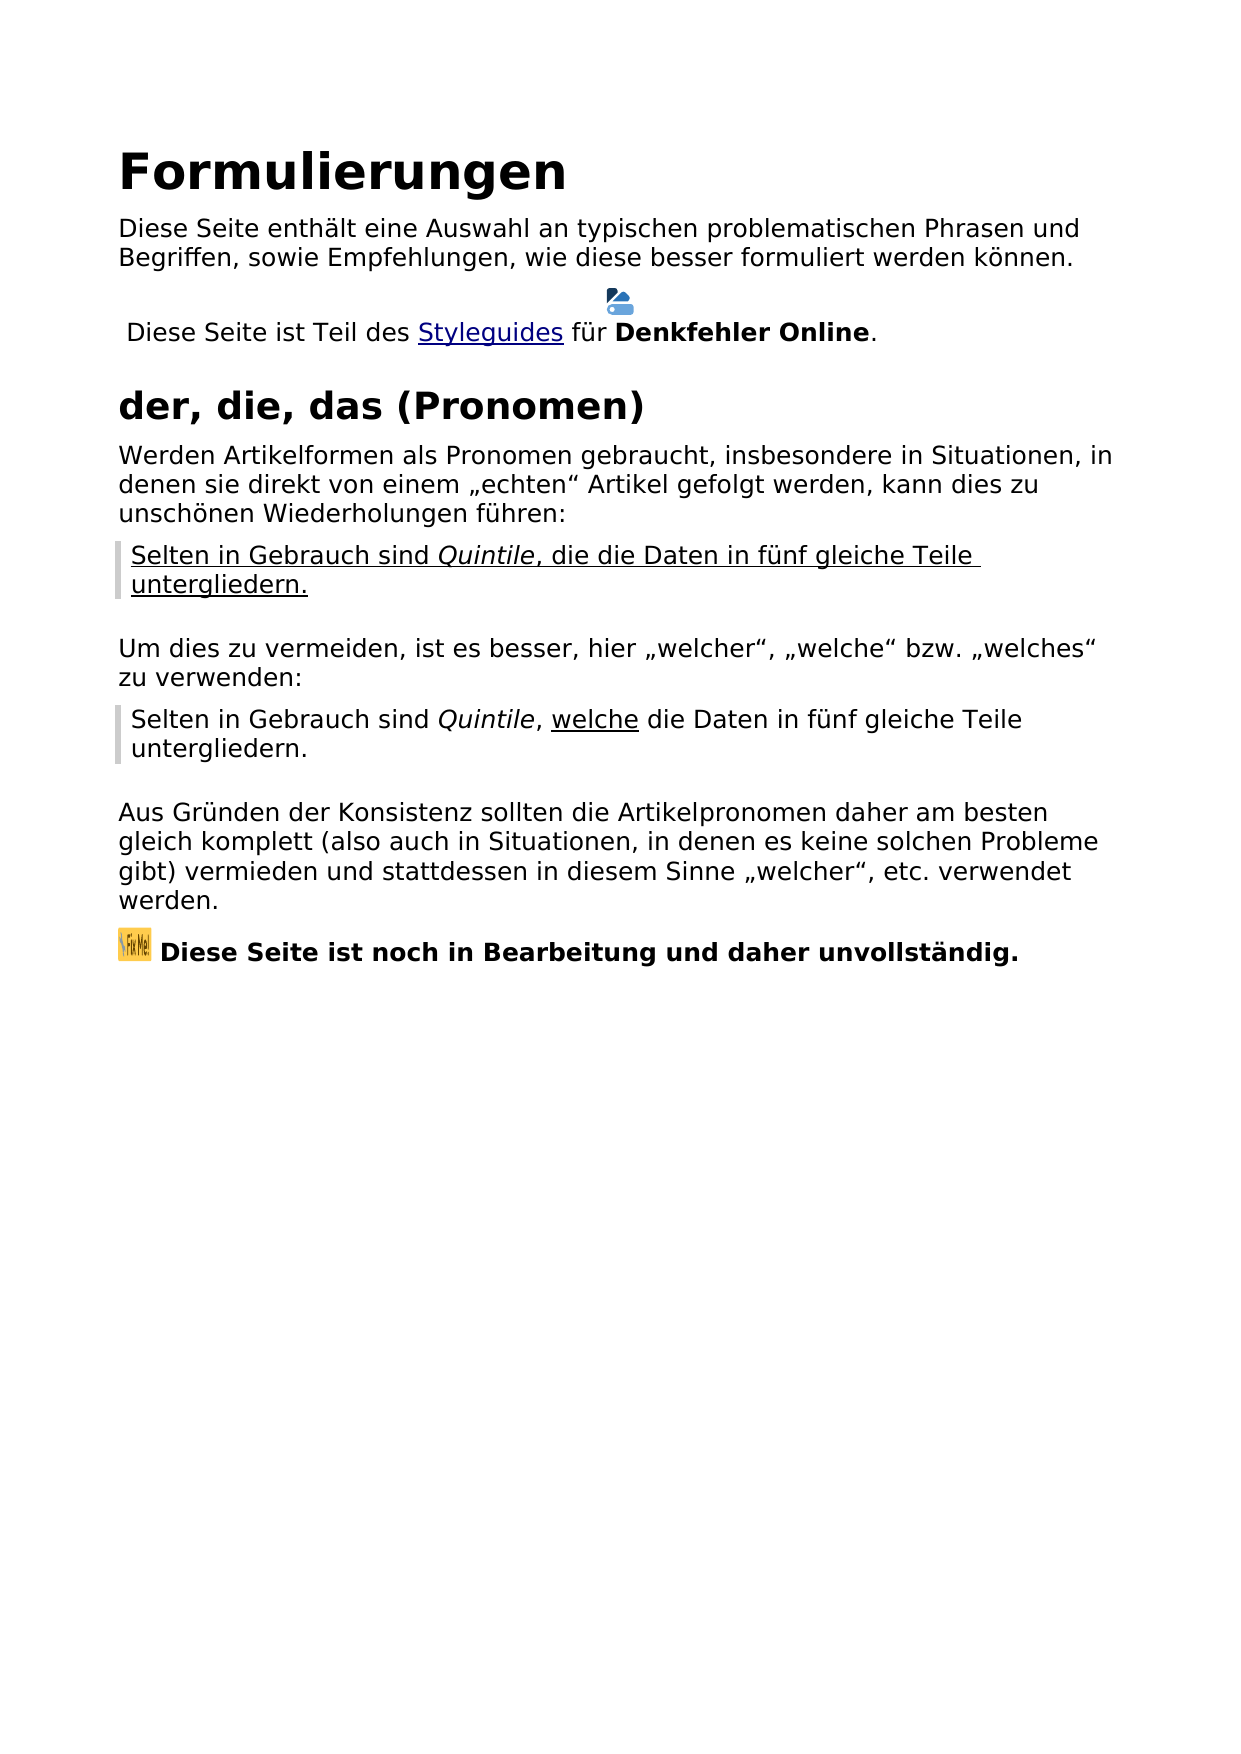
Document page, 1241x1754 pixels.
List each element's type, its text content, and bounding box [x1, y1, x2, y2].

subtitle der, die, das (Pronomen) [118, 385, 1122, 428]
text Aus Gründen der Konsistenz sollten die Artikel­pronomen daher am besten gleich komplett (also auch in Situationen, in denen es keine solchen Probleme gibt) vermieden und stattdessen in diesem Sinne „welcher“, etc. verwendet werden. [118, 798, 1122, 915]
text Diese Seite enthält eine Auswahl an typischen problematischen Phrasen und Begriffen, sowie Empfehlungen, wie diese besser formuliert werden können. [118, 214, 1122, 272]
text Werden Artikelformen als Pronomen gebraucht, insbesondere in Situationen, in denen sie direkt von einem „echten“ Artikel gefolgt werden, kann dies zu unschönen Wiederholungen führen: [118, 441, 1122, 528]
subtitle Formulierungen [118, 143, 1122, 201]
text Diese Seite ist Teil des Styleguides für Denkfehler Online. [118, 285, 1122, 347]
table_header Selten in Gebrauch sind Quintile, die die Daten in fünf gleiche Teile untergliedern. [121, 541, 1122, 599]
table_header Selten in Gebrauch sind Quintile, welche die Daten in fünf gleiche Teile untergliedern. [121, 705, 1122, 763]
text Um dies zu vermeiden, ist es besser, hier „welcher“, „welche“ bzw. „welches“ zu verwenden: [118, 634, 1122, 693]
text Diese Seite ist noch in Bearbeitung und daher unvollständig. [118, 928, 1122, 967]
